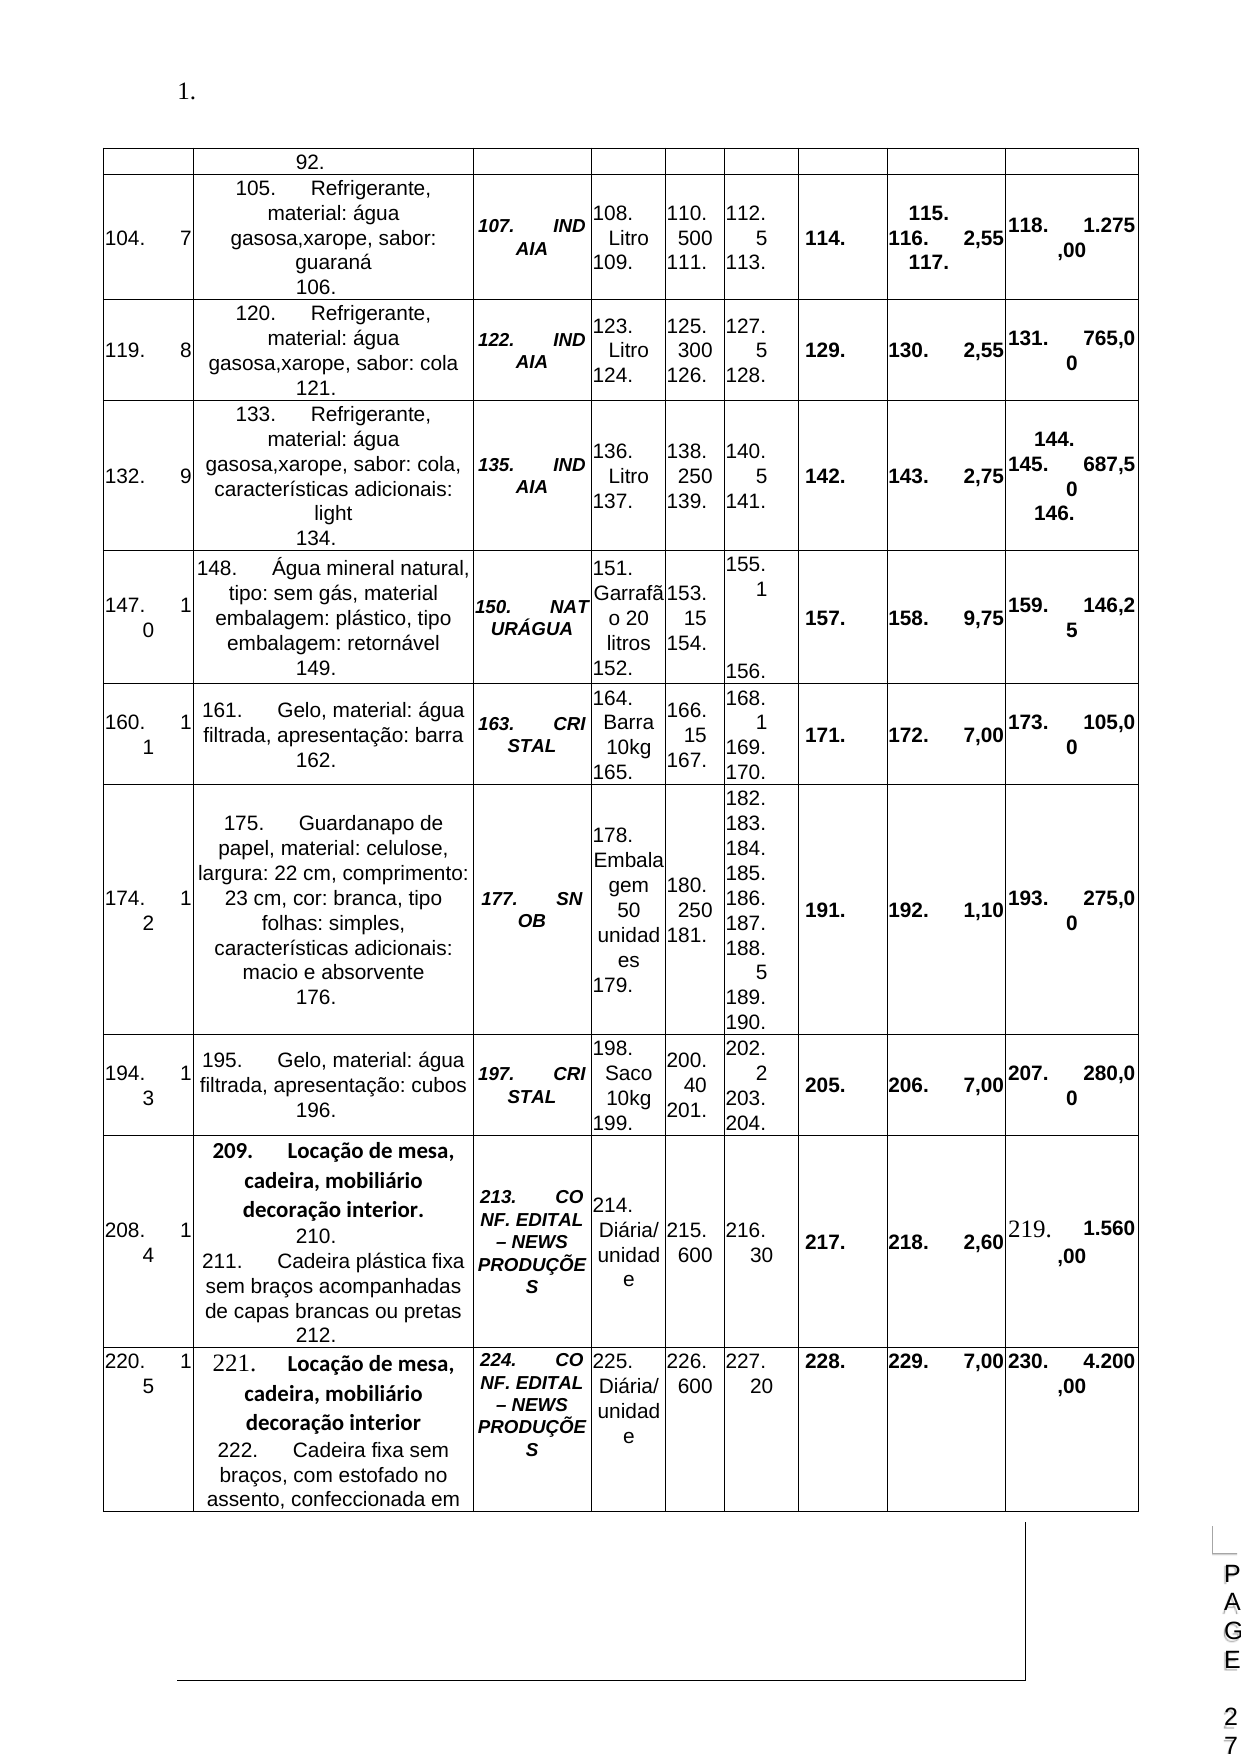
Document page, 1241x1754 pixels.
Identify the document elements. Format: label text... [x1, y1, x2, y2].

table_cell 500 [666, 175, 724, 299]
table_cell 1.275,00 [1006, 175, 1138, 299]
table_cell 12 [104, 785, 193, 1034]
table_cell 7,00 [888, 1348, 1005, 1511]
table_cell Gelo, material: água filtrada, apresentação: cubos [194, 1035, 473, 1134]
table_cell 15 [666, 551, 724, 683]
table_cell [725, 149, 798, 173]
table_cell 40 [666, 1035, 724, 1134]
table_cell Refrigerante, material: água gasosa,xarope, sabor: cola, características adicionais: light [194, 401, 473, 550]
table_cell 13 [104, 1035, 193, 1134]
table_cell [666, 149, 724, 173]
table_cell 250 [666, 401, 724, 550]
table_cell [474, 149, 591, 173]
table_cell 1 [725, 684, 798, 784]
table_cell 2,55 [888, 175, 1005, 299]
table_cell [799, 785, 887, 1034]
table_cell 146,25 [1006, 551, 1138, 683]
table_cell 30 [725, 1136, 798, 1347]
table_cell Litro [592, 300, 665, 400]
table_cell 5 [725, 785, 798, 1034]
table_cell Água mineral natural, tipo: sem gás, material embalagem: plástico, tipo embalagem: retornável [194, 551, 473, 683]
table_cell CRISTAL [474, 684, 591, 784]
table_cell [1006, 149, 1138, 173]
table_cell 275,00 [1006, 785, 1138, 1034]
table_cell 2,60 [888, 1136, 1005, 1347]
table_cell NATURÁGUA [474, 551, 591, 683]
table_cell Locação de mesa, cadeira, mobiliário decoração interior Cadeira fixa sem braços, com estofado no assento, confeccionada em [194, 1348, 473, 1511]
table_cell [799, 551, 887, 683]
table_cell 11 [104, 684, 193, 784]
table_cell 1.560,00 [1006, 1136, 1138, 1347]
table_cell CONF. EDITAL – NEWS PRODUÇÕES [474, 1348, 591, 1511]
table_cell 600 [666, 1348, 724, 1511]
table_cell 15 [666, 684, 724, 784]
table_cell 7,00 [888, 684, 1005, 784]
table_cell [799, 300, 887, 400]
table_cell 2,55 [888, 300, 1005, 400]
table_cell Refrigerante, material: água gasosa,xarope, sabor: guaraná [194, 175, 473, 299]
table_cell 250 [666, 785, 724, 1034]
table_cell Gelo, material: água filtrada, apresentação: barra [194, 684, 473, 784]
table_cell 20 [725, 1348, 798, 1511]
table_cell 1,10 [888, 785, 1005, 1034]
table_cell 765,00 [1006, 300, 1138, 400]
table_cell 4.200,00 [1006, 1348, 1138, 1511]
table_cell 7 [104, 175, 193, 299]
table_cell 300 [666, 300, 724, 400]
table_cell 2 [725, 1035, 798, 1134]
table_cell 5 [725, 175, 798, 299]
table_cell [799, 1348, 887, 1511]
table_cell 105,00 [1006, 684, 1138, 784]
table_cell 9,75 [888, 551, 1005, 683]
table_cell 600 [666, 1136, 724, 1347]
table_cell 8 [104, 300, 193, 400]
table_cell 5 [725, 300, 798, 400]
table_cell Barra 10kg [592, 684, 665, 784]
table_cell Diária/ unidade [592, 1136, 665, 1347]
table_cell 1 [725, 551, 798, 683]
table_cell [592, 149, 665, 173]
table_cell INDAIA [474, 300, 591, 400]
table_cell [104, 149, 193, 173]
table_cell [799, 175, 887, 299]
table_cell Litro [592, 175, 665, 299]
table_cell 5 [725, 401, 798, 550]
table_cell Refrigerante, material: água gasosa,xarope, sabor: cola [194, 300, 473, 400]
table_cell Refrigerante, material: água gasosa,xarope, sabor: guaraná, características adicionais: light [194, 149, 473, 173]
table_cell [888, 149, 1005, 173]
table_cell INDAIA [474, 401, 591, 550]
table_cell 2,75 [888, 401, 1005, 550]
table_cell 14 [104, 1136, 193, 1347]
table_cell [799, 1136, 887, 1347]
table_cell SNOB [474, 785, 591, 1034]
table_cell Guardanapo de papel, material: celulose, largura: 22 cm, comprimento: 23 cm, cor: branca, tipo folhas: simples, características adicionais: macio e absorvente [194, 785, 473, 1034]
table_cell CRISTAL [474, 1035, 591, 1134]
table_cell Saco 10kg [592, 1035, 665, 1134]
table_cell Locação de mesa, cadeira, mobiliário decoração interior. Cadeira plástica fixa sem braços acompanhadas de capas brancas ou pretas [194, 1136, 473, 1347]
table_cell [799, 401, 887, 550]
table_cell Diária/ unidade [592, 1348, 665, 1511]
table_cell 280,00 [1006, 1035, 1138, 1134]
table_cell INDAIA [474, 175, 591, 299]
table_cell 15 [104, 1348, 193, 1511]
table_cell [799, 1035, 887, 1134]
table_cell 7,00 [888, 1035, 1005, 1134]
table_cell 687,50 [1006, 401, 1138, 550]
table_cell [799, 684, 887, 784]
table_cell CONF. EDITAL – NEWS PRODUÇÕES [474, 1136, 591, 1347]
table_cell 9 [104, 401, 193, 550]
table_cell Litro [592, 401, 665, 550]
table_cell [799, 149, 887, 173]
table_cell 10 [104, 551, 193, 683]
table_cell Embalagem 50 unidades [592, 785, 665, 1034]
table_cell Garrafão 20 litros [592, 551, 665, 683]
